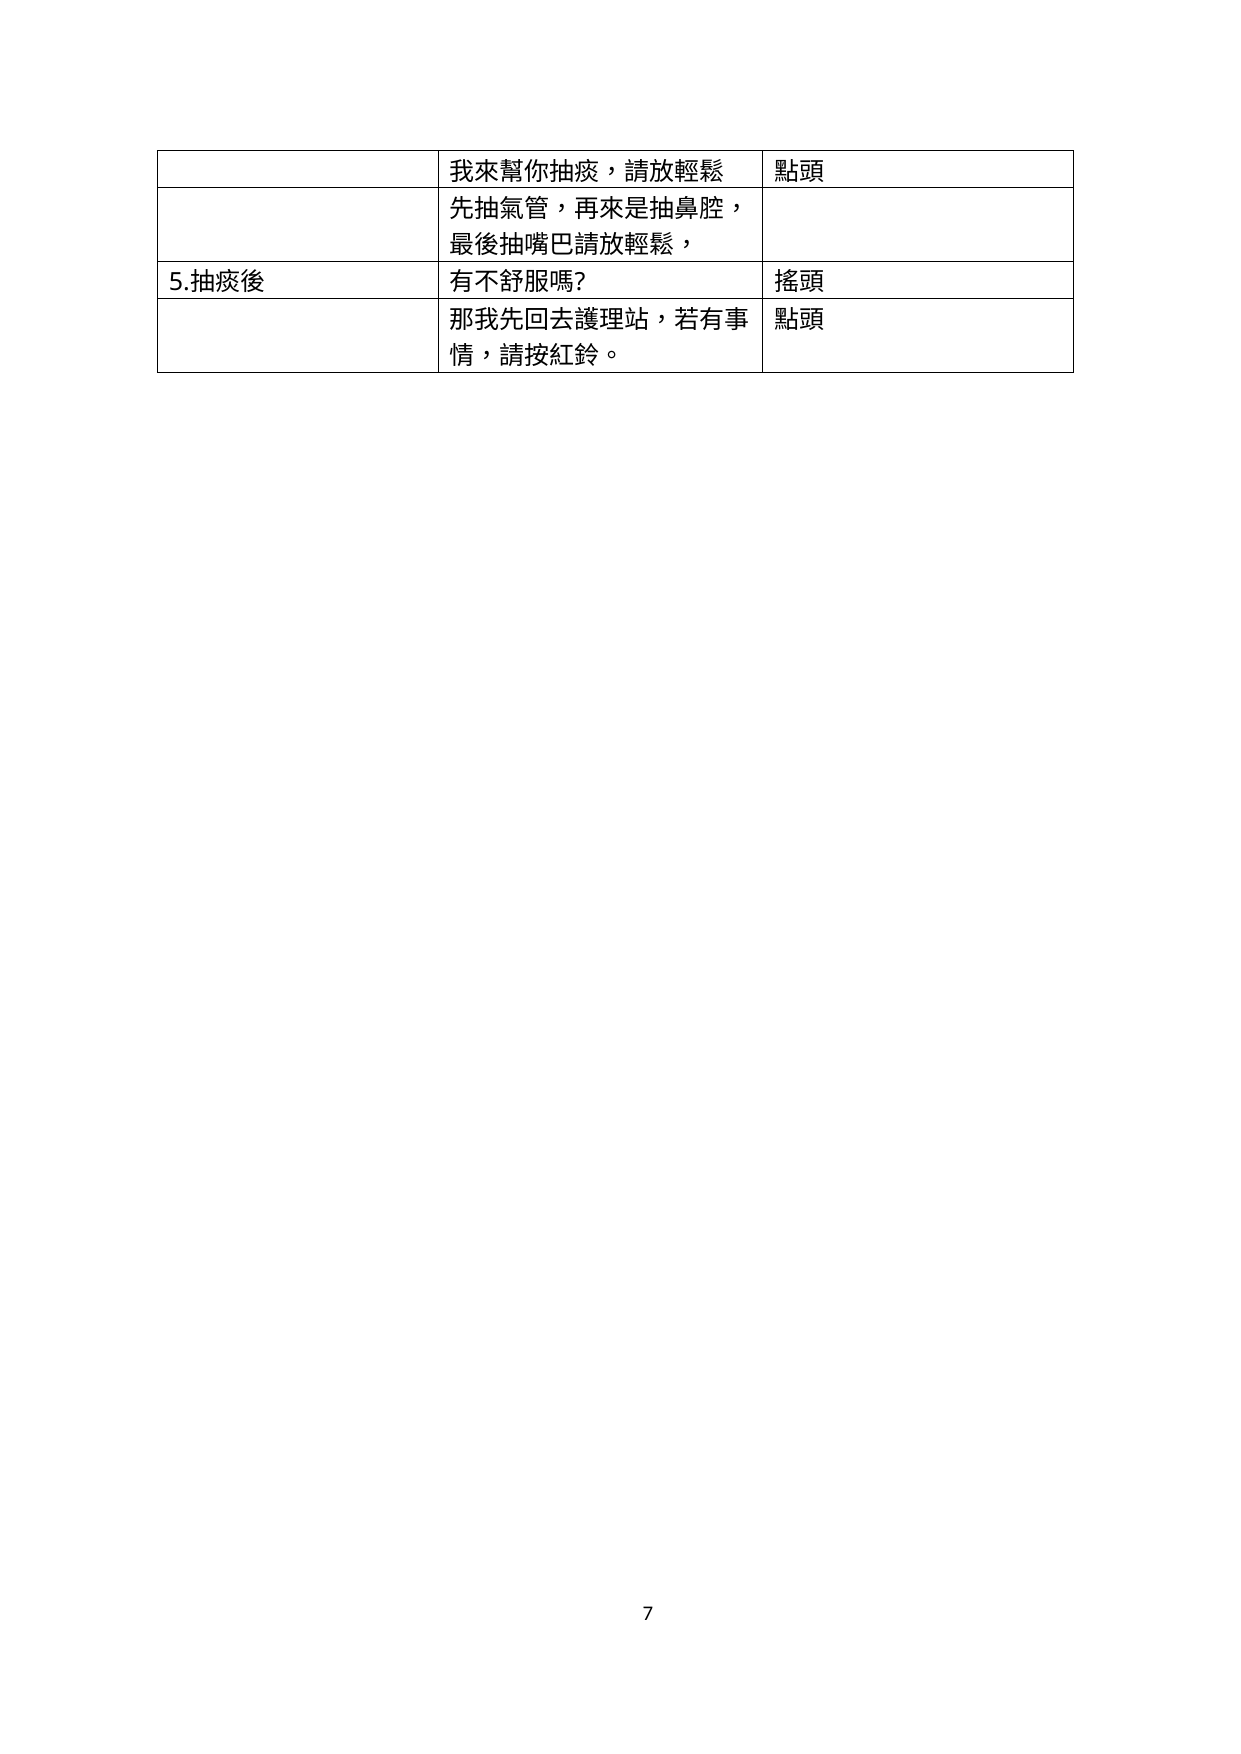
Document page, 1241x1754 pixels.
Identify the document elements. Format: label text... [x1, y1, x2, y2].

table_cell 5.抽痰後 [158, 262, 438, 298]
table_cell 搖頭 [763, 262, 1073, 298]
table_cell 點頭 [763, 299, 1073, 372]
table_cell 點頭 [763, 151, 1073, 187]
table_cell 有不舒服嗎? [439, 262, 762, 298]
table_cell 先抽氣管，再來是抽鼻腔，最後抽嘴巴請放輕鬆， [439, 188, 762, 261]
table_cell [158, 299, 438, 372]
table_cell 我來幫你抽痰，請放輕鬆 [439, 151, 762, 187]
table_cell [763, 188, 1073, 261]
table_cell [158, 151, 438, 187]
table_cell 那我先回去護理站，若有事情，請按紅鈴。 [439, 299, 762, 372]
table_cell [158, 188, 438, 261]
